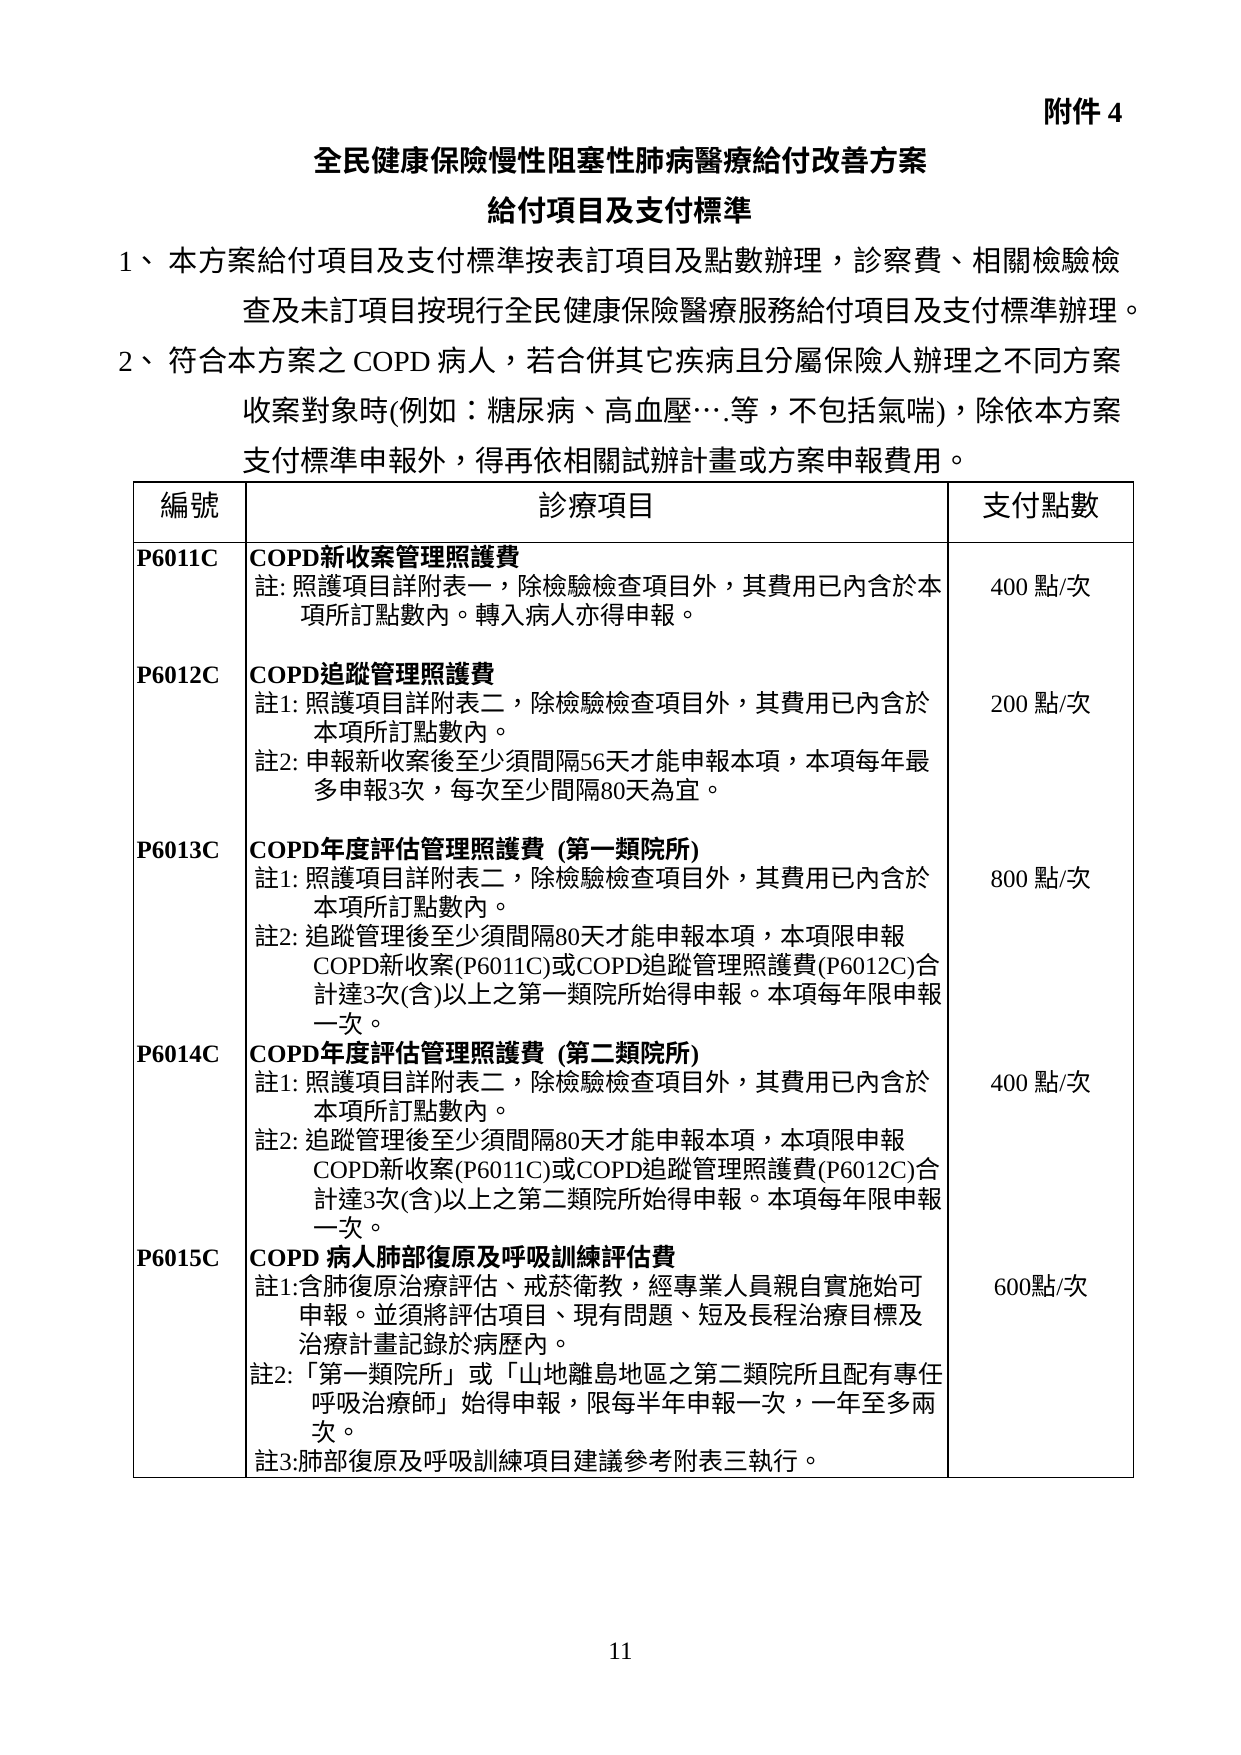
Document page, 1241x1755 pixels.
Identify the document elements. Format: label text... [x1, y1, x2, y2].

text 附件4 [118, 89, 1122, 131]
table_cell 400 點/次 200 點/次 800 點/次 400 點/次 600點/次 [949, 543, 1133, 1476]
table_header 診療項目 [247, 483, 947, 541]
table_cell P6011C P6012C P6013C P6014C P6015C [134, 543, 245, 1476]
table_cell COPD新收案管理照護費 註: 照護項目詳附表一，除檢驗檢查項目外，其費用已內含於本項所訂點數內。轉入病人亦得申報。 COPD追蹤管理照護費 註1: 照護項目詳附表二，除檢驗檢查項目外，其費用已內含於本項所訂點數內。 註2: 申報新收案後至少須間隔56天才能申報本項，本項每年最多申報3次，每次至少間隔80天為宜。 COPD年度評估管理照護費 (第一類院所) 註1: 照護項目詳附表二，除檢驗檢查項目外，其費用已內含於本項所訂點數內。 註2: 追蹤管理後至少須間隔80天才能申報本項，本項限申報COPD新收案(P6011C)或COPD追蹤管理照護費(P6012C)合計達3次(含)以上之第一類院所始得申報。本項每年限申報一次。 COPD年度評估管理照護費 (第二類院所) 註1: 照護項目詳附表二，除檢驗檢查項目外，其費用已內含於本項所訂點數內。 註2: 追蹤管理後至少須間隔80天才能申報本項，本項限申報COPD新收案(P6011C)或COPD追蹤管理照護費(P6012C)合計達3次(含)以上之第二類院所始得申報。本項每年限申報一次。 COPD 病人肺部復原及呼吸訓練評估費 註1:含肺復原治療評估、戒菸衛教，經專業人員親自實施始可申報。並須將評估項目、現有問題、短及長程治療目標及治療計畫記錄於病歷內。 註2:「第一類院所」或「山地離島地區之第二類院所且配有專任呼吸治療師」始得申報，限每半年申報一次，一年至多兩次。 註3:肺部復原及呼吸訓練項目建議參考附表三執行。 [247, 543, 947, 1476]
list 符合本方案之COPD病人，若合併其它疾病且分屬保險人辦理之不同方案收案對象時(例如：糖尿病、高血壓….等，不包括氣喘)，除依本方案支付標準申報外，得再依相關試辦計畫或方案申報費用。 [118, 331, 1122, 481]
table_header 編號 [134, 483, 245, 541]
list 本方案給付項目及支付標準按表訂項目及點數辦理，診察費、相關檢驗檢查及未訂項目按現行全民健康保險醫療服務給付項目及支付標準辦理。 [118, 231, 1122, 331]
text 給付項目及支付標準 [118, 181, 1122, 231]
text 全民健康保險慢性阻塞性肺病醫療給付改善方案 [118, 131, 1122, 181]
table_header 支付點數 [949, 483, 1133, 541]
